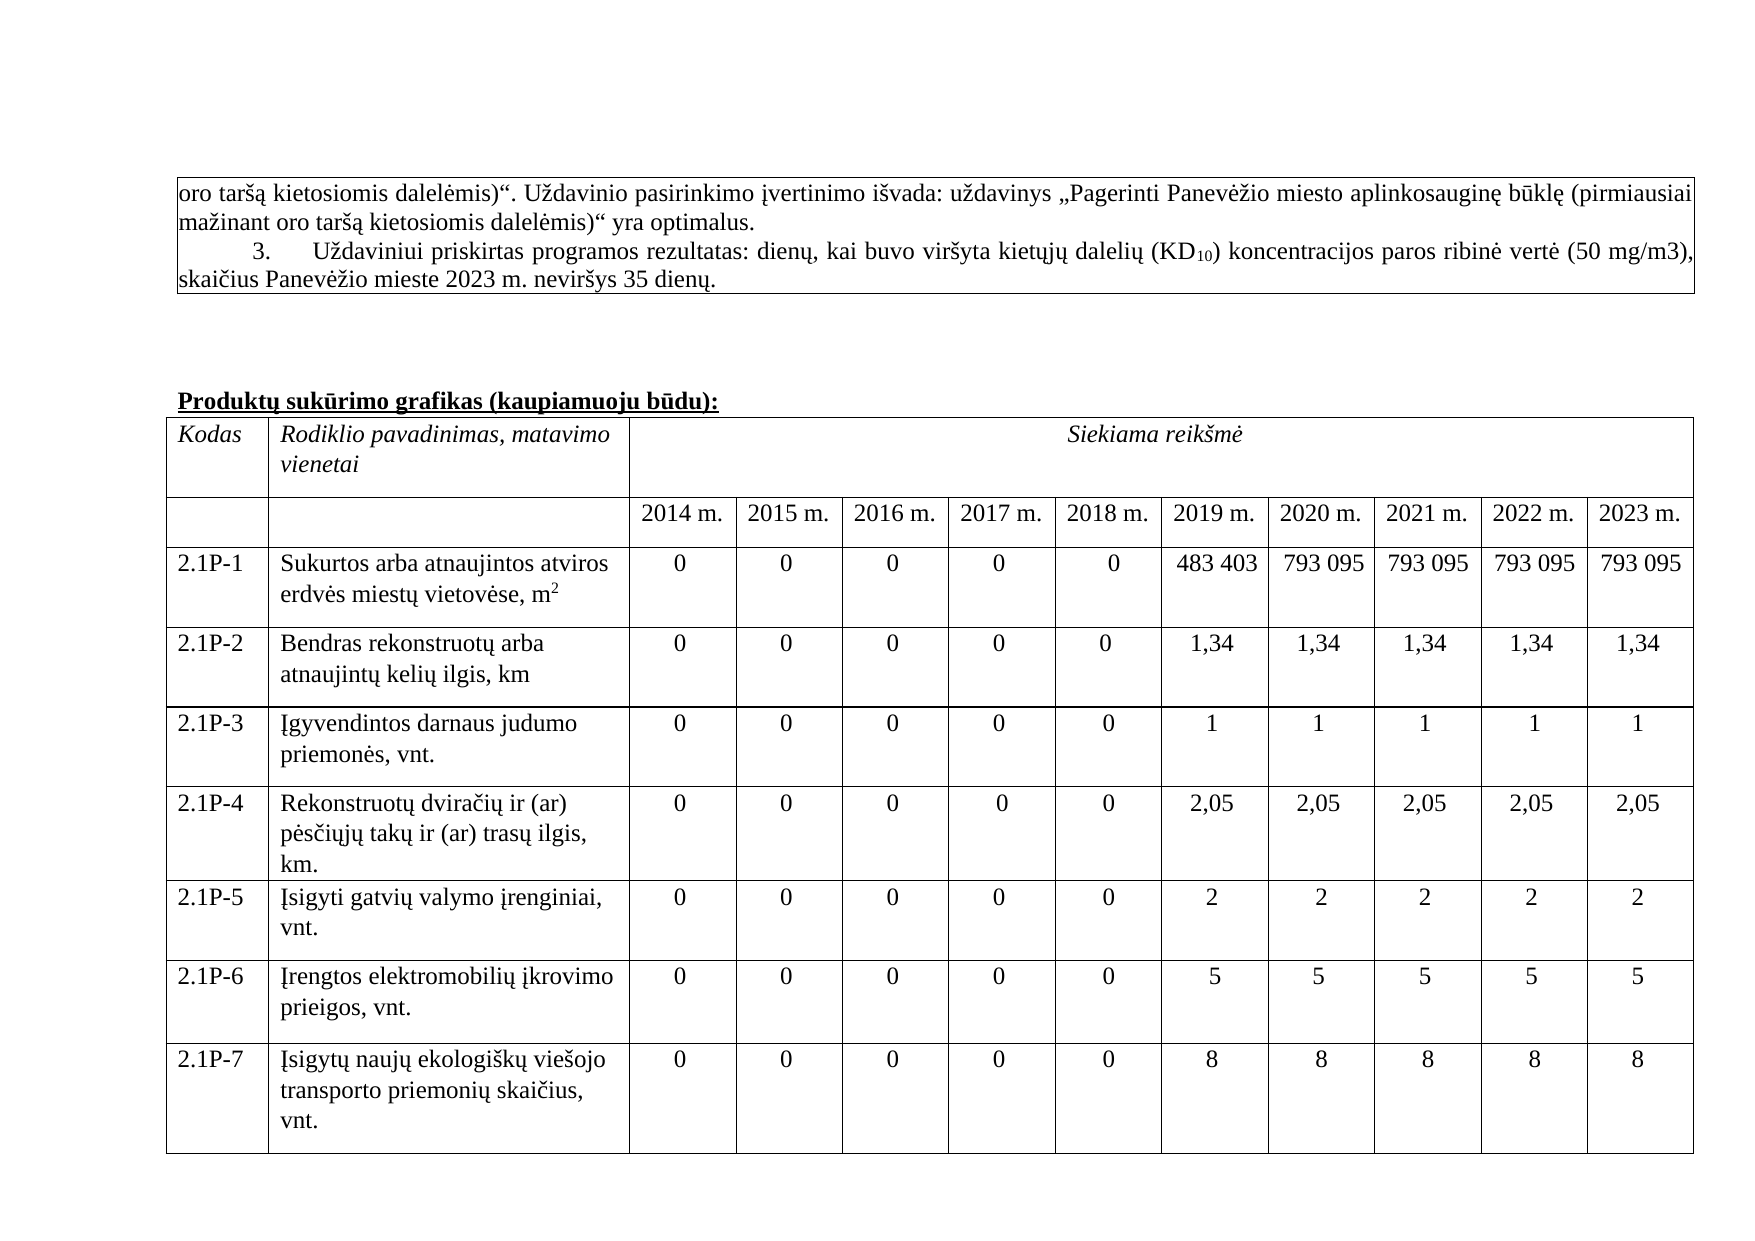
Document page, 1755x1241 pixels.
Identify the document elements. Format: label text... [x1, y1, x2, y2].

table_cell 0 [737, 961, 842, 1042]
table_cell 2015 m. [737, 498, 842, 547]
table_cell 0 [1056, 787, 1161, 880]
table_cell 2020 m. [1269, 498, 1374, 547]
table_cell 2.1P-7 [167, 1044, 268, 1153]
table_cell Įsigyti gatvių valymo įrenginiai, vnt. [269, 881, 629, 960]
table_cell 1,34 [1482, 628, 1587, 706]
table_cell 2 [1588, 881, 1693, 960]
table_cell 5 [1269, 961, 1374, 1042]
table_cell 0 [843, 628, 948, 706]
table_cell Įgyvendintos darnaus judumo priemonės, vnt. [269, 708, 629, 786]
table_cell 0 [1056, 881, 1161, 960]
table_cell 0 [737, 708, 842, 786]
table_cell Įrengtos elektromobilių įkrovimo prieigos, vnt. [269, 961, 629, 1042]
table_cell Įsigytų naujų ekologiškų viešojo transporto priemonių skaičius, vnt. [269, 1044, 629, 1153]
table_cell 0 [630, 961, 736, 1042]
table_header Kodas [167, 418, 268, 497]
table_header Siekiama reikšmė [975, 418, 1288, 497]
table_cell [167, 498, 268, 547]
table_cell 0 [843, 1044, 948, 1153]
table_cell 0 [737, 1044, 842, 1153]
table_cell 8 [1269, 1044, 1374, 1153]
table_cell 0 [630, 548, 736, 627]
table_cell 5 [1375, 961, 1481, 1042]
table_cell 5 [1588, 961, 1693, 1042]
table_header [630, 418, 797, 497]
table_cell 0 [949, 787, 1055, 880]
table_cell 0 [843, 708, 948, 786]
table_cell 0 [1056, 548, 1161, 627]
table_cell 2022 m. [1482, 498, 1587, 547]
table_cell 483 403 [1162, 548, 1268, 627]
table_cell 2018 m. [1056, 498, 1161, 547]
table_header [886, 418, 975, 497]
table_cell 1,34 [1162, 628, 1268, 706]
table_cell 0 [949, 548, 1055, 627]
table_header Rodiklio pavadinimas, matavimo vienetai [269, 418, 629, 497]
table_cell 2,05 [1375, 787, 1481, 880]
table_cell 0 [1056, 1044, 1161, 1153]
table_cell 2021 m. [1375, 498, 1481, 547]
text oro taršą kietosiomis dalelėmis)“. Uždavinio pasirinkimo įvertinimo išvada: uždavinys „Pagerinti Panevėžio miesto aplinkosauginę būklę (pirmiausiai mažinant oro taršą kietosiomis dalelėmis)“ yra optimalus. [178, 178, 1694, 235]
table_cell 2.1P-1 [167, 548, 268, 627]
table_cell 0 [737, 548, 842, 627]
table_cell 2.1P-3 [167, 708, 268, 786]
table_cell 2,05 [1162, 787, 1268, 880]
table_cell 2 [1269, 881, 1374, 960]
table_cell 793 095 [1482, 548, 1587, 627]
table_cell 2,05 [1482, 787, 1587, 880]
table_cell 8 [1482, 1044, 1587, 1153]
table_cell 2014 m. [630, 498, 736, 547]
table_cell 1,34 [1269, 628, 1374, 706]
table_cell 0 [630, 628, 736, 706]
table_cell 0 [737, 787, 842, 880]
table_cell 0 [949, 961, 1055, 1042]
table_cell 0 [630, 1044, 736, 1153]
table_cell 0 [843, 548, 948, 627]
table_cell 1 [1588, 708, 1693, 786]
table_cell Bendras rekonstruotų arba atnaujintų kelių ilgis, km [269, 628, 629, 706]
table_cell 1 [1269, 708, 1374, 786]
table_cell 5 [1162, 961, 1268, 1042]
table_cell 793 095 [1375, 548, 1481, 627]
table_cell 0 [1056, 961, 1161, 1042]
table_cell 793 095 [1588, 548, 1693, 627]
table_cell 0 [949, 881, 1055, 960]
table_cell 2.1P-6 [167, 961, 268, 1042]
table_cell 0 [737, 628, 842, 706]
table_cell 0 [843, 961, 948, 1042]
table_cell 2,05 [1588, 787, 1693, 880]
table_cell 1,34 [1375, 628, 1481, 706]
table_header [1288, 418, 1421, 497]
table_cell 2,05 [1269, 787, 1374, 880]
table_cell 8 [1162, 1044, 1268, 1153]
text Produktų sukūrimo grafikas (kaupiamuoju būdu): [177, 386, 1695, 415]
table_cell 2.1P-2 [167, 628, 268, 706]
table_cell 793 095 [1269, 548, 1374, 627]
table_cell 0 [949, 628, 1055, 706]
table_cell 2 [1162, 881, 1268, 960]
table_cell 0 [949, 1044, 1055, 1153]
table_cell 0 [630, 787, 736, 880]
table_cell 1 [1162, 708, 1268, 786]
table_cell 2019 m. [1162, 498, 1268, 547]
table_header [1551, 418, 1693, 497]
table_cell 0 [843, 881, 948, 960]
table_cell 8 [1375, 1044, 1481, 1153]
table_cell 0 [630, 708, 736, 786]
table_cell Rekonstruotų dviračių ir (ar) pėsčiųjų takų ir (ar) trasų ilgis, km. [269, 787, 629, 880]
table_cell 1,34 [1588, 628, 1693, 706]
table_cell 2.1P-4 [167, 787, 268, 880]
table_cell 1 [1375, 708, 1481, 786]
text 3. Uždaviniui priskirtas programos rezultatas: dienų, kai buvo viršyta kietųjų dalelių (KD10) koncentracijos paros ribinė vertė (50 mg/m3), skaičius Panevėžio mieste 2023 m. neviršys 35 dienų. [178, 235, 1694, 293]
table_cell 2016 m. [843, 498, 948, 547]
table_cell 5 [1482, 961, 1587, 1042]
table_cell 0 [737, 881, 842, 960]
table_cell 2.1P-5 [167, 881, 268, 960]
table_cell 2023 m. [1588, 498, 1693, 547]
table_cell 0 [1056, 708, 1161, 786]
table_cell [269, 498, 629, 547]
table_header [1421, 418, 1551, 497]
table_cell Sukurtos arba atnaujintos atviros erdvės miestų vietovėse, m2 [269, 548, 629, 627]
table_cell 2017 m. [949, 498, 1055, 547]
table_cell 2 [1375, 881, 1481, 960]
table_cell 0 [843, 787, 948, 880]
table_cell 0 [949, 708, 1055, 786]
table_cell 2 [1482, 881, 1587, 960]
table_cell 1 [1482, 708, 1587, 786]
table_cell 8 [1588, 1044, 1693, 1153]
table_header [798, 418, 886, 497]
table_cell 0 [630, 881, 736, 960]
table_cell 0 [1056, 628, 1161, 706]
